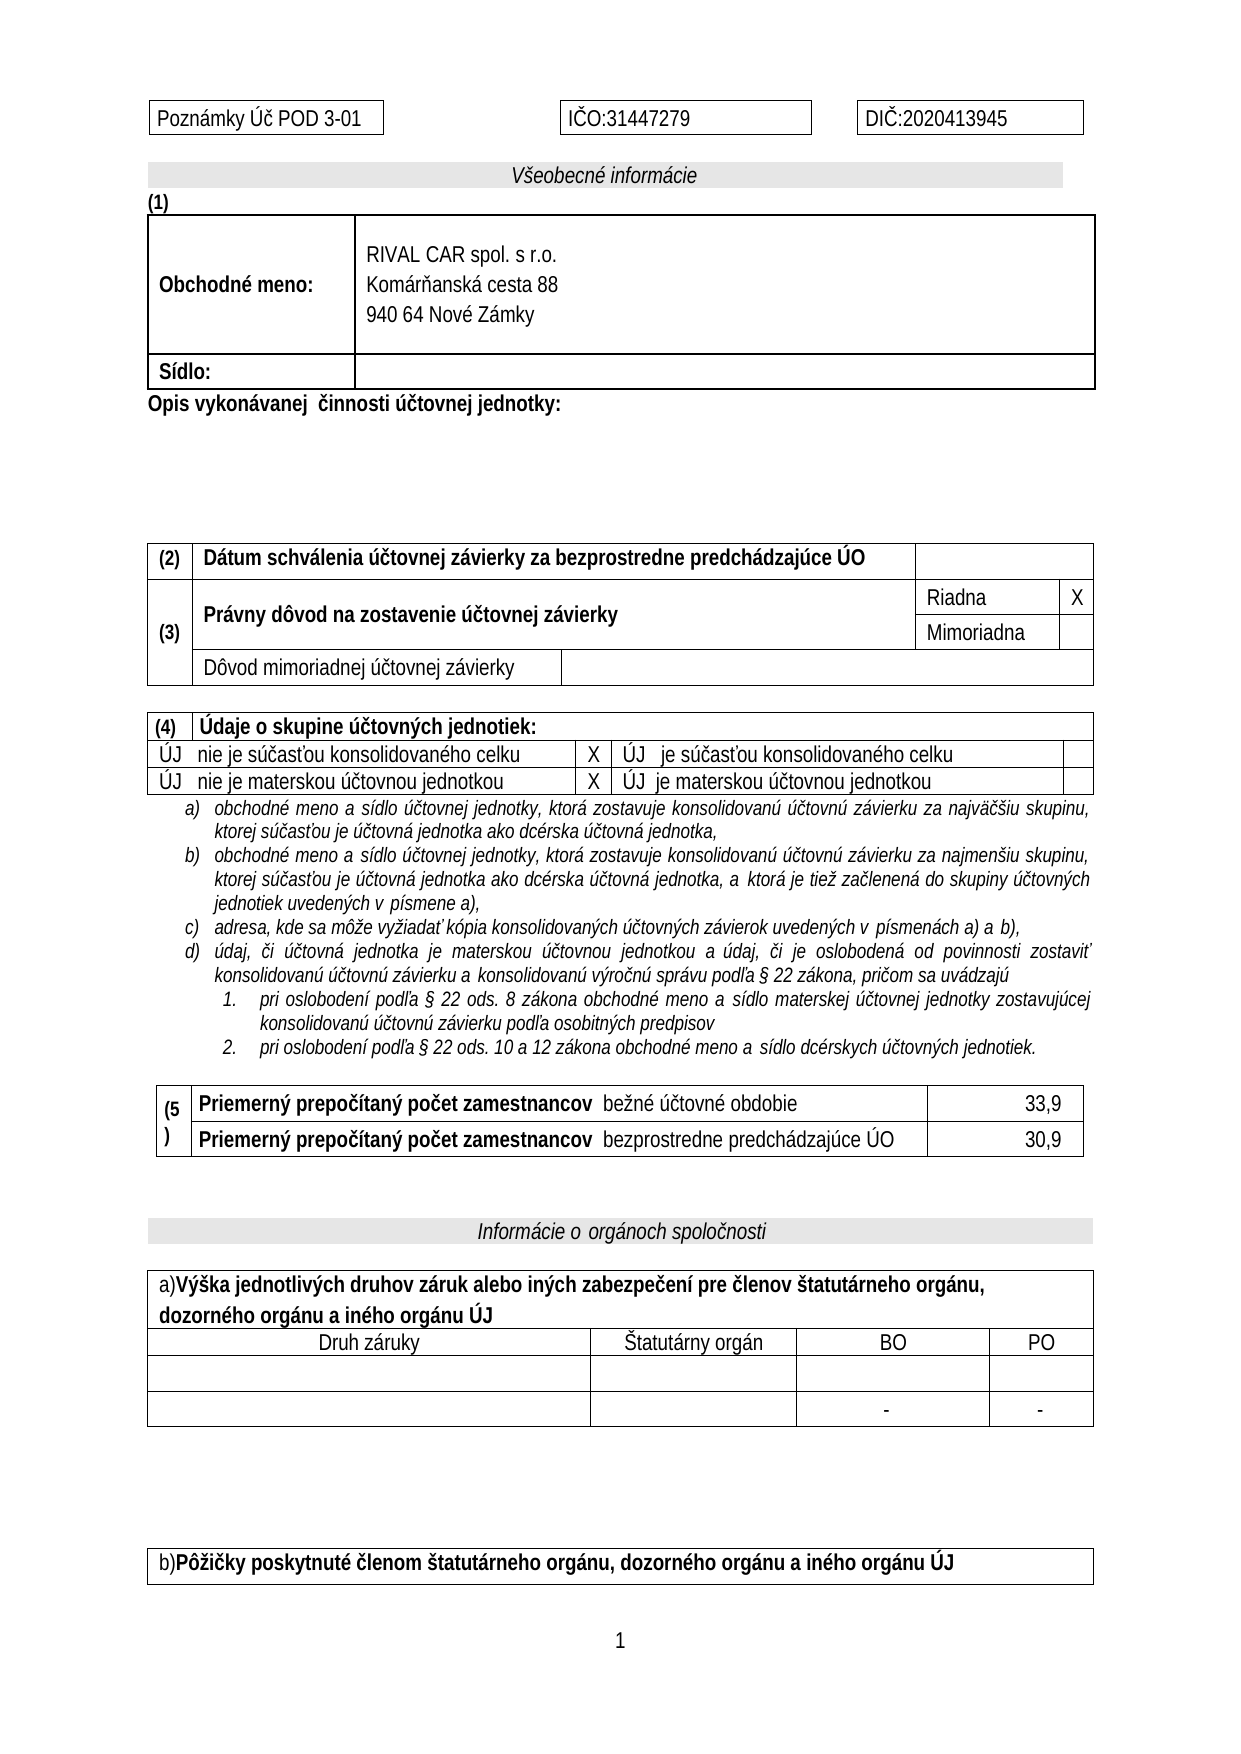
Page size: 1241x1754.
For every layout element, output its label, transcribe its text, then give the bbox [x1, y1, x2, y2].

table_cell Druh záruky [148, 1329, 590, 1355]
subtitle adresa, kde sa môže vyžiadať kópia konsolidovaných účtovných závierok uvedených v písmenách a) a b), [185, 915, 1093, 939]
table_cell X [1060, 580, 1093, 614]
table_cell Sídlo: [149, 355, 354, 388]
table_cell [148, 1356, 590, 1391]
table_cell [1060, 615, 1093, 649]
table_header a)Výška jednotlivých druhov záruk alebo iných zabezpečení pre členov štatutárneho orgánu, dozorného orgánu a iného orgánu ÚJ [148, 1271, 1093, 1328]
table_header Priemerný prepočítaný počet zamestnancov bežné účtovné obdobie [192, 1086, 927, 1121]
table_cell [356, 355, 1094, 388]
table_cell ÚJ je materskou účtovnou jednotkou [612, 768, 1063, 794]
table_header Dátum schválenia účtovnej závierky za bezprostredne predchádzajúce ÚO [193, 544, 915, 578]
table_header [916, 544, 1093, 578]
table_header 33,9 [928, 1086, 1083, 1121]
table_cell [562, 650, 1093, 685]
table_header RIVAL CAR spol. s r.o. Komárňanská cesta 88 940 64 Nové Zámky [356, 216, 1094, 352]
table_cell - [990, 1392, 1093, 1426]
list pri oslobodení podľa § 22 ods. 8 zákona obchodné meno a sídlo materskej účtovnej jednotky zostavujúcej konsolidovanú účtovnú závierku podľa osobitných predpisov [223, 987, 1093, 1035]
table_cell Dôvod mimoriadnej účtovnej závierky [193, 650, 561, 685]
table_cell [591, 1356, 796, 1391]
list pri oslobodení podľa § 22 ods. 10 a 12 zákona obchodné meno a sídlo dcérskych účtovných jednotiek. [223, 1035, 1093, 1059]
table_cell PO [990, 1329, 1093, 1355]
table_cell [990, 1356, 1093, 1391]
table_cell - [797, 1392, 989, 1426]
table_header Údaje o skupine účtovných jednotiek: [193, 713, 1093, 739]
text Opis vykonávanej činnosti účtovnej jednotky: [148, 390, 1093, 416]
table_cell X [576, 768, 611, 794]
table_cell [1064, 768, 1093, 794]
table_cell [591, 1392, 796, 1426]
table_cell ÚJ nie je materskou účtovnou jednotkou [148, 768, 575, 794]
table_cell Mimoriadna [916, 615, 1059, 649]
subtitle údaj, či účtovná jednotka je materskou účtovnou jednotkou a údaj, či je oslobodená od povinnosti zostaviť konsolidovanú účtovnú závierku a konsolidovanú výročnú správu podľa § 22 zákona, pričom sa uvádzajú [185, 939, 1093, 987]
table_cell BO [797, 1329, 989, 1355]
table_cell Riadna [916, 580, 1059, 614]
table_header [157, 1086, 191, 1156]
table_cell Štatutárny orgán [591, 1329, 796, 1355]
table_cell ÚJ je súčasťou konsolidovaného celku [612, 741, 1063, 767]
table_cell Priemerný prepočítaný počet zamestnancov bezprostredne predchádzajúce ÚO [192, 1122, 927, 1156]
table_header [148, 544, 192, 578]
table_header Obchodné meno: [149, 216, 354, 352]
text Informácie o orgánoch spoločnosti [148, 1218, 1093, 1244]
table_cell ÚJ nie je súčasťou konsolidovaného celku [148, 741, 575, 767]
table_header b)Pôžičky poskytnuté členom štatutárneho orgánu, dozorného orgánu a iného orgánu ÚJ [148, 1549, 1093, 1583]
subtitle obchodné meno a sídlo účtovnej jednotky, ktorá zostavuje konsolidovanú účtovnú závierku za najmenšiu skupinu, ktorej súčasťou je účtovná jednotka ako dcérska účtovná jednotka, a ktorá je tiež začlenená do skupiny účtovných jednotiek uvedených v písmene a), [185, 843, 1093, 915]
table_cell Právny dôvod na zostavenie účtovnej závierky [193, 580, 915, 649]
table_cell [797, 1356, 989, 1391]
table_cell [1064, 741, 1093, 767]
text Všeobecné informácie [148, 162, 1063, 188]
table_cell [148, 1392, 590, 1426]
table_cell 30,9 [928, 1122, 1083, 1156]
table_cell X [576, 741, 611, 767]
subtitle obchodné meno a sídlo účtovnej jednotky, ktorá zostavuje konsolidovanú účtovnú závierku za najväčšiu skupinu, ktorej súčasťou je účtovná jednotka ako dcérska účtovná jednotka, [185, 795, 1093, 843]
table_cell [148, 580, 192, 685]
table_header [148, 713, 192, 739]
